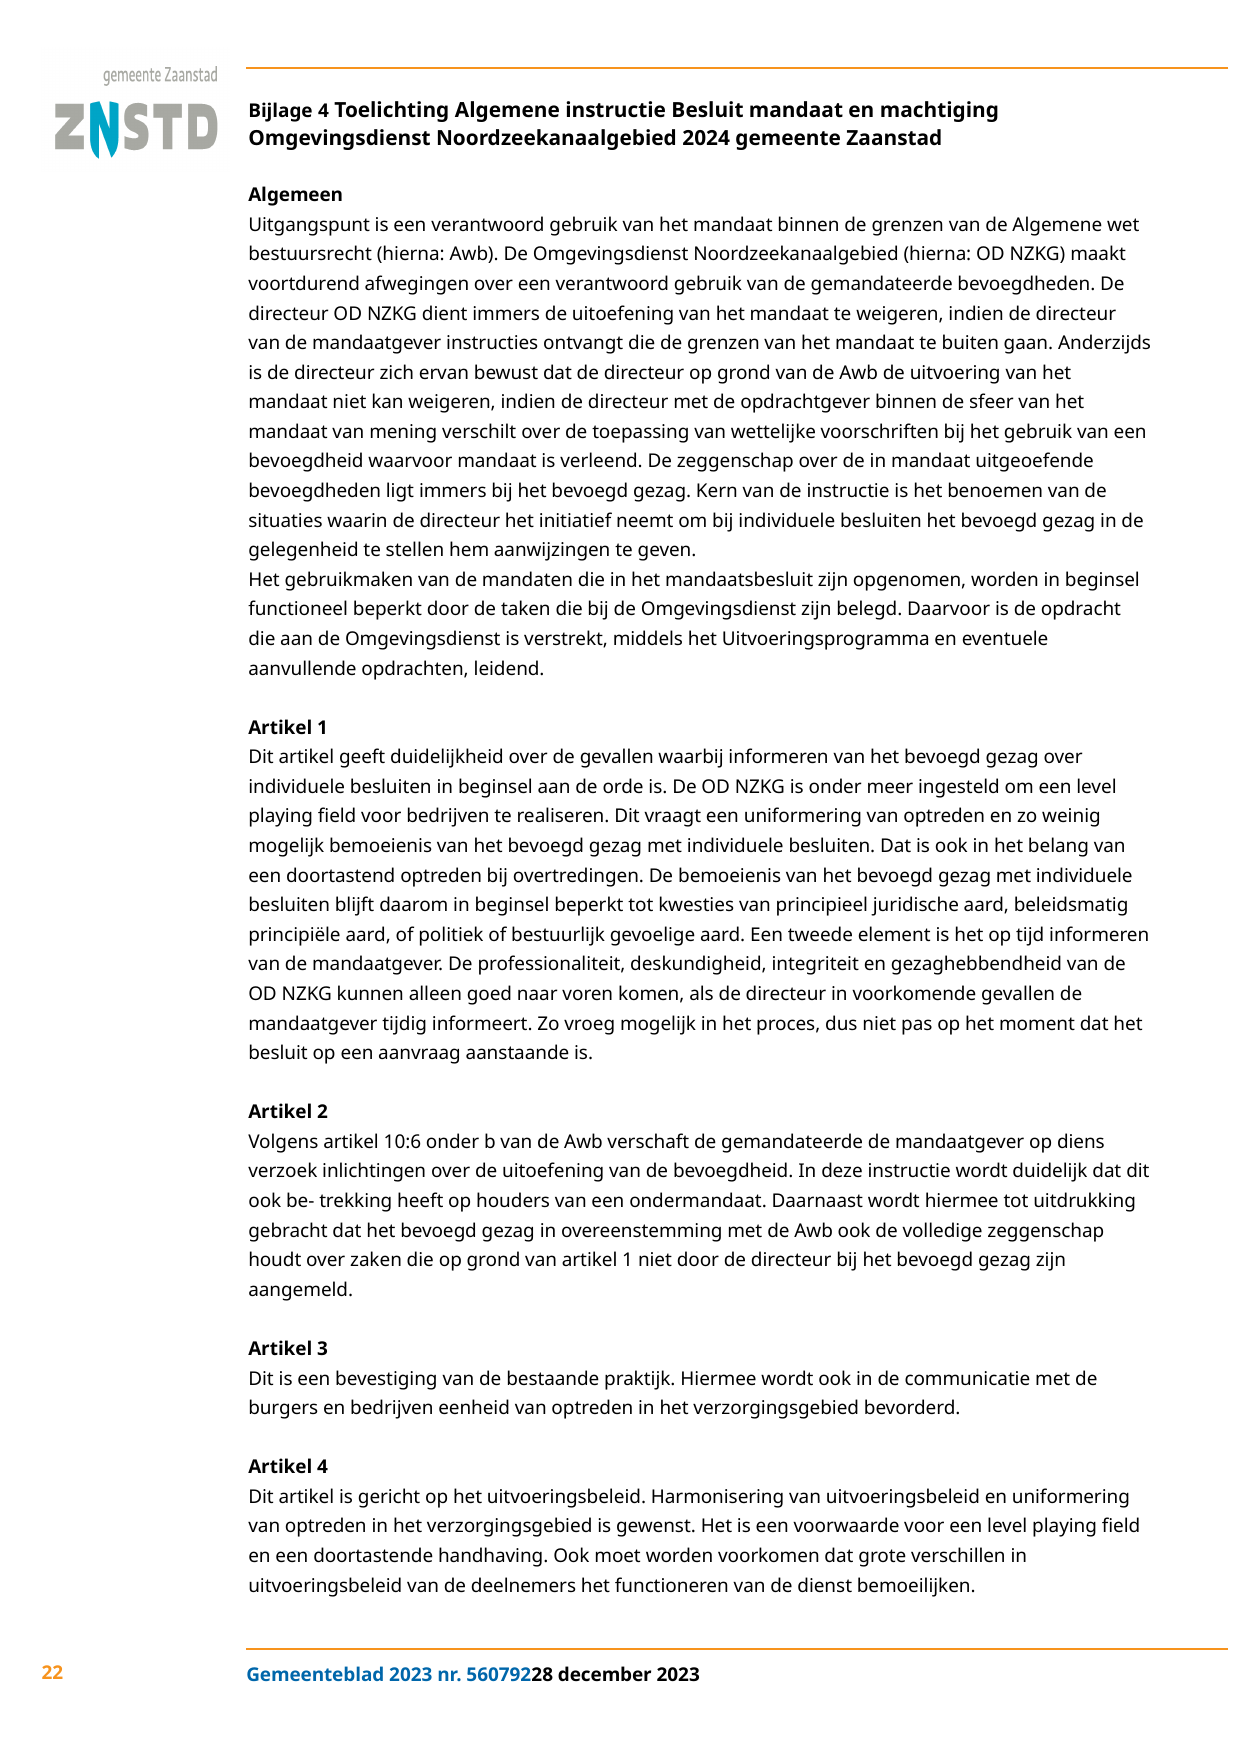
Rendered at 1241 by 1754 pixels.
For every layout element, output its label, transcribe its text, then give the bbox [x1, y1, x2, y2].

text Het gebruikmaken van de mandaten die in het mandaatsbesluit zijn opgenomen, worden in beginsel functioneel beperkt door de taken die bij de Omgevingsdienst zijn belegd. Daarvoor is de opdracht die aan de Omgevingsdienst is verstrekt, middels het Uitvoeringsprogramma en eventuele aanvullende opdrachten, leidend. [248, 566, 1152, 680]
text Bijlage 4 Toelichting Algemene instructie Besluit mandaat en machtiging Omgevingsdienst Noordzeekanaalgebied 2024 gemeente Zaanstad [248, 95, 1152, 152]
text Volgens artikel 10:6 onder b van de Awb verschaft de gemandateerde de mandaatgever op diens verzoek inlichtingen over de uitoefening van de bevoegdheid. In deze instructie wordt duidelijk dat dit ook be- trekking heeft op houders van een ondermandaat. Daarnaast wordt hiermee tot uitdrukking gebracht dat het bevoegd gezag in overeenstemming met de Awb ook de volledige zeggenschap houdt over zaken die op grond van artikel 1 niet door de directeur bij het bevoegd gezag zijn aangemeld. [248, 1128, 1152, 1302]
text Dit artikel is gericht op het uitvoeringsbeleid. Harmonisering van uitvoeringsbeleid en uniformering van optreden in het verzorgingsgebied is gewenst. Het is een voorwaarde voor een level playing field en een doortastende handhaving. Ook moet worden voorkomen dat grote verschillen in uitvoeringsbeleid van de deelnemers het functioneren van de dienst bemoeilijken. [248, 1483, 1152, 1597]
text Algemeen [248, 181, 1152, 207]
text Artikel 4 [248, 1453, 1152, 1479]
picture [41, 47, 231, 172]
text Artikel 3 [248, 1335, 1152, 1361]
text Artikel 2 [248, 1098, 1152, 1124]
text Dit artikel geeft duidelijkheid over de gevallen waarbij informeren van het bevoegd gezag over individuele besluiten in beginsel aan de orde is. De OD NZKG is onder meer ingesteld om een level playing field voor bedrijven te realiseren. Dit vraagt een uniformering van optreden en zo weinig mogelijk bemoeienis van het bevoegd gezag met individuele besluiten. Dat is ook in het belang van een doortastend optreden bij overtredingen. De bemoeienis van het bevoegd gezag met individuele besluiten blijft daarom in beginsel beperkt tot kwesties van principieel juridische aard, beleidsmatig principiële aard, of politiek of bestuurlijk gevoelige aard. Een tweede element is het op tijd informeren van de mandaatgever. De professionaliteit, deskundigheid, integriteit en gezaghebbendheid van de OD NZKG kunnen alleen goed naar voren komen, als de directeur in voorkomende gevallen de mandaatgever tijdig informeert. Zo vroeg mogelijk in het proces, dus niet pas op het moment dat het besluit op een aanvraag aanstaande is. [248, 743, 1152, 1065]
text Dit is een bevestiging van de bestaande praktijk. Hiermee wordt ook in de communicatie met de burgers en bedrijven eenheid van optreden in het verzorgingsgebied bevorderd. [248, 1365, 1152, 1420]
text Uitgangspunt is een verantwoord gebruik van het mandaat binnen de grenzen van de Algemene wet bestuursrecht (hierna: Awb). De Omgevingsdienst Noordzeekanaalgebied (hierna: OD NZKG) maakt voortdurend afwegingen over een verantwoord gebruik van de gemandateerde bevoegdheden. De directeur OD NZKG dient immers de uitoefening van het mandaat te weigeren, indien de directeur van de mandaatgever instructies ontvangt die de grenzen van het mandaat te buiten gaan. Anderzijds is de directeur zich ervan bewust dat de directeur op grond van de Awb de uitvoering van het mandaat niet kan weigeren, indien de directeur met de opdrachtgever binnen de sfeer van het mandaat van mening verschilt over de toepassing van wettelijke voorschriften bij het gebruik van een bevoegdheid waarvoor mandaat is verleend. De zeggenschap over de in mandaat uitgeoefende bevoegdheden ligt immers bij het bevoegd gezag. Kern van de instructie is het benoemen van de situaties waarin de directeur het initiatief neemt om bij individuele besluiten het bevoegd gezag in de gelegenheid te stellen hem aanwijzingen te geven. [248, 211, 1152, 562]
text Artikel 1 [248, 714, 1152, 739]
